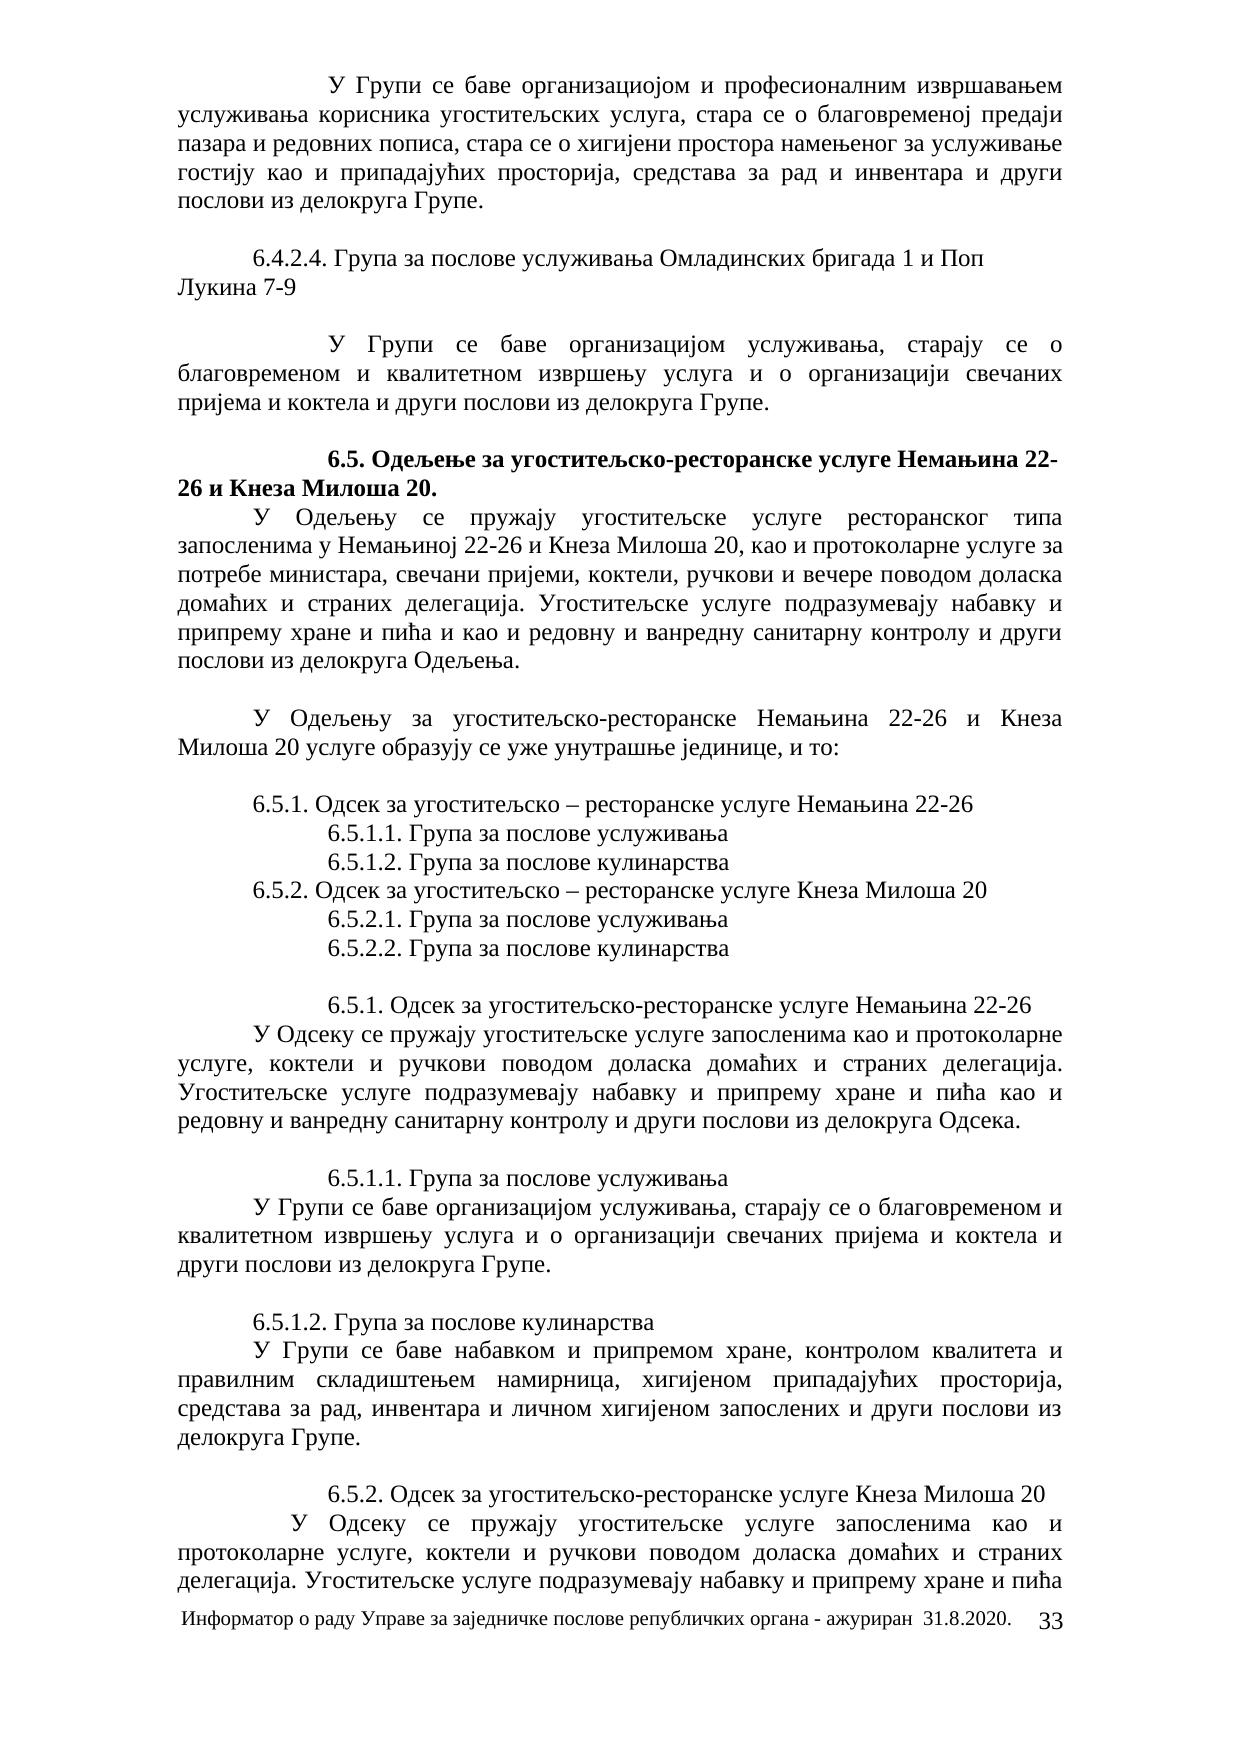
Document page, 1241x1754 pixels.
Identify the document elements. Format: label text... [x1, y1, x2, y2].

text У Групи се баве организацијом услуживања, старају се о благовременом и квалитетном извршењу услуга и о организацији свечаних пријема и коктела и други послови из делокруга Групе. [177, 1192, 1063, 1278]
text У Групи се баве организацијом услуживања, старају се о благовременом и квалитетном извршењу услуга и о организацији свечаних пријема и коктела и други послови из делокруга Групе. [177, 329, 1063, 415]
text У Групи се баве набавком и припремом хране, контролом квалитета и правилним складиштењем намирница, хигијеном припадајућих просторија, средстава за рад, инвентара и личном хигијеном запослених и други послови из делокруга Групе. [177, 1335, 1063, 1450]
text У Одсеку се пружају угоститељске услуге запосленима као и протоколарне услуге, коктели и ручкови поводом доласка домаћих и страних делегација. Угоститељске услуге подразумевају набавку и припрему хране и пића [177, 1508, 1063, 1594]
text 6.5.1.1. Група за послове услуживања [177, 1163, 1063, 1192]
text У Одељењу за угоститељско-ресторанске Немањина 22-26 и Кнеза Милоша 20 услуге образују се уже унутрашње јединице, и то: [177, 703, 1063, 760]
text 6.5.2. Одсек за угоститељско-ресторанске услуге Кнеза Милоша 20 [177, 1479, 1063, 1508]
text 6.5.2. Одсек за угоститељско – ресторанске услуге Кнеза Милоша 20 [177, 875, 1081, 904]
text 6.5.1. Одсек за угоститељско-ресторанске услуге Немањина 22-26 [177, 990, 1063, 1019]
text 6.5. Одељење за угоститељско-ресторанске услуге Немањина 22-26 и Кнеза Милоша 20. [177, 444, 1063, 502]
text 6.5.1.1. Група за послове услуживања [177, 818, 1063, 847]
text У Групи се баве организациојом и професионалним извршавањем услуживања корисника угоститељских услуга, стара се о благовременој предаји пазара и редовних пописа, стара се о хигијени простора намењеног за услуживање гостију као и припадајућих просторија, средстава за рад и инвентара и други послови из делокруга Групе. [177, 70, 1063, 214]
text У Одељењу се пружају угоститељске услуге ресторанског типа запосленима у Немањиној 22-26 и Кнеза Милоша 20, као и протоколарне услуге за потребе министара, свечани пријеми, коктели, ручкови и вечере поводом доласка домаћих и страних делегација. Угоститељске услуге подразумевају набавку и припрему хране и пића и као и редовну и ванредну санитарну контролу и други послови из делокруга Одељења. [177, 502, 1063, 674]
text 6.5.1.2. Група за послове кулинарства [177, 847, 1063, 875]
text 6.5.1.2. Група за послове кулинарства [177, 1307, 1063, 1335]
text 6.5.2.2. Група за послове кулинарства [177, 933, 1063, 962]
text 6.5.1. Одсек за угоститељско – ресторанске услуге Немањина 22-26 [177, 789, 1063, 818]
text 6.4.2.4. Група за послове услуживања Омладинских бригада 1 и Поп Лукина 7-9 [177, 243, 1063, 300]
text У Одсеку се пружају угоститељске услуге запосленима као и протоколарне услуге, коктели и ручкови поводом доласка домаћих и страних делегација. Угоститељске услуге подразумевају набавку и припрему хране и пића као и редовну и ванредну санитарну контролу и други послови из делокруга Одсека. [177, 1019, 1063, 1134]
text 6.5.2.1. Група за послове услуживања [177, 904, 1063, 933]
